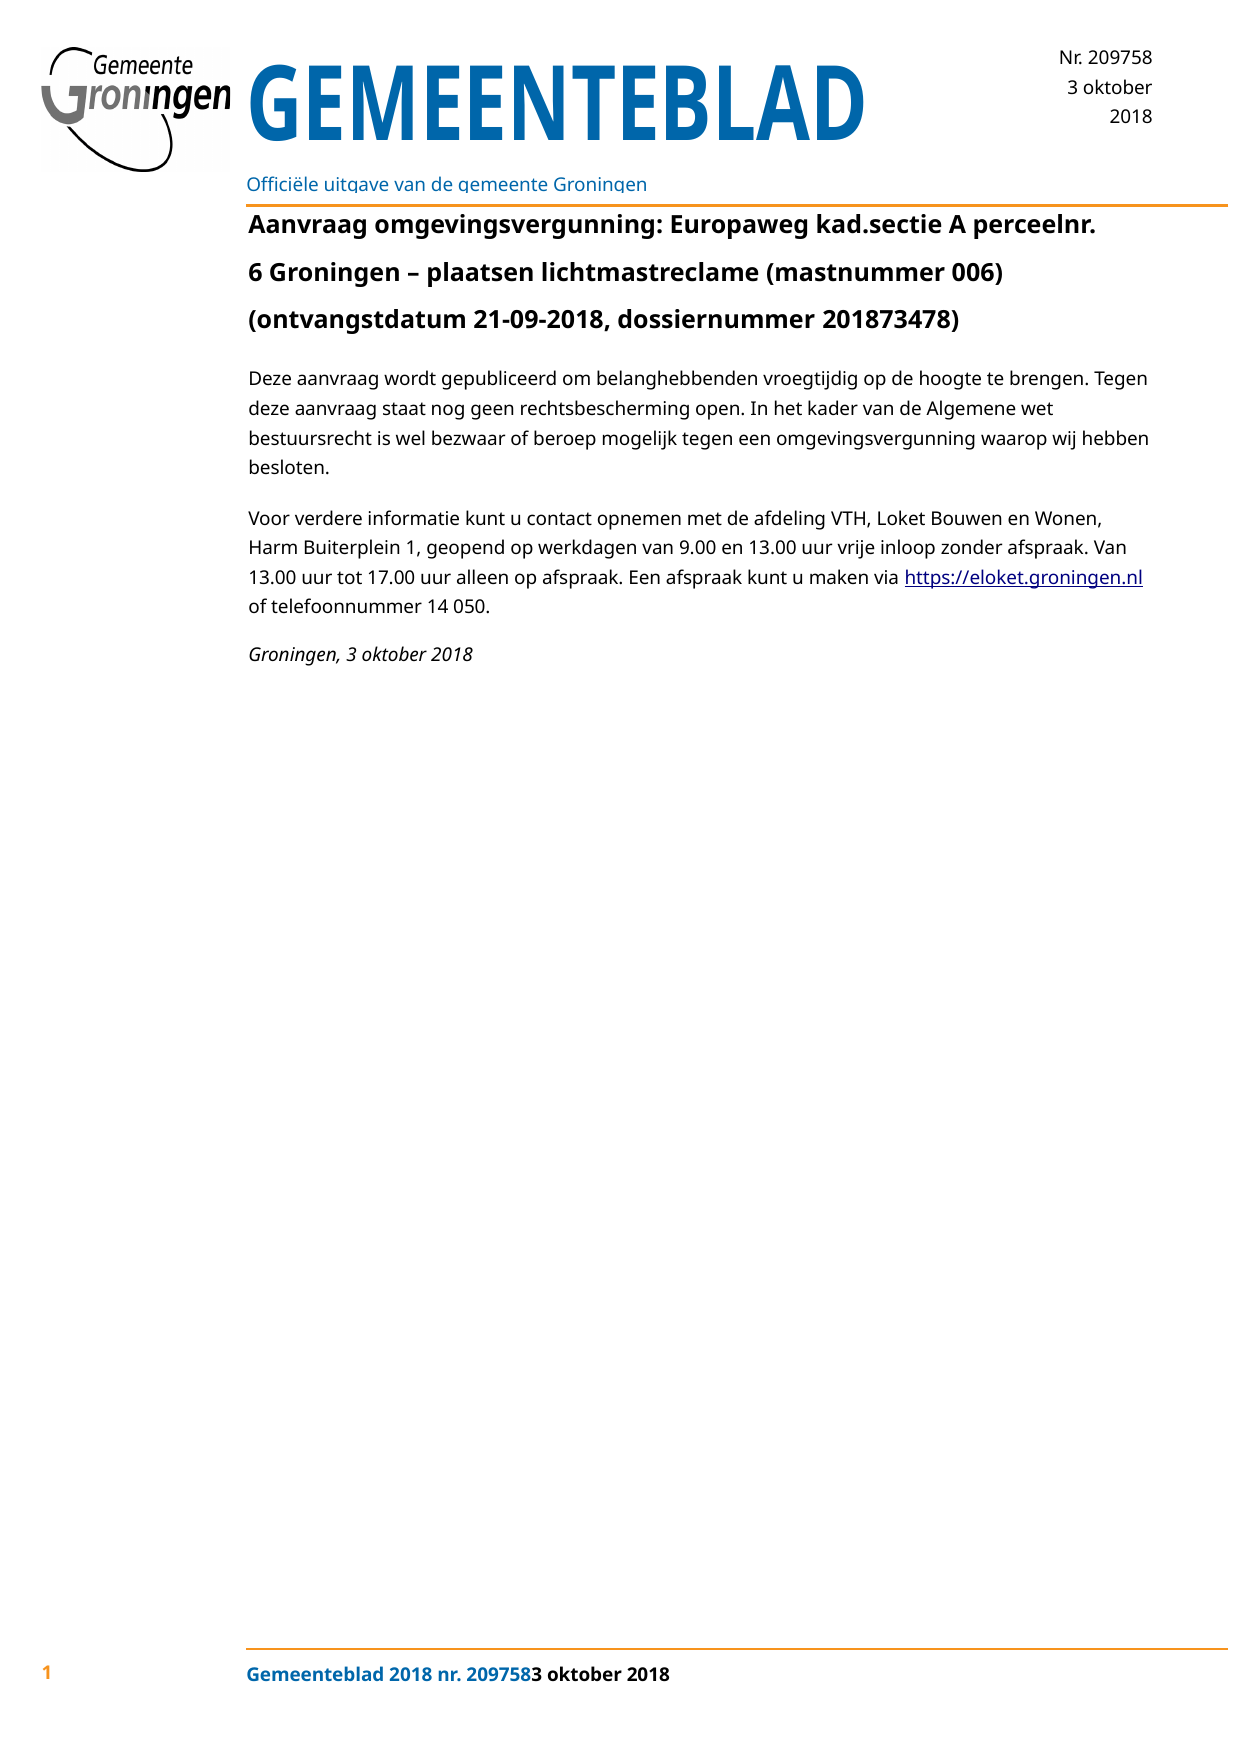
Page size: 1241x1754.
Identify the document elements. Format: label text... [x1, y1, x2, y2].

picture [41, 47, 231, 172]
text Voor verdere informatie kunt u contact opnemen met de afdeling VTH, Loket Bouwen en Wonen, Harm Buiterplein 1, geopend op werkdagen van 9.00 en 13.00 uur vrije inloop zonder afspraak. Van 13.00 uur tot 17.00 uur alleen op afspraak. Een afspraak kunt u maken via https://eloket.groningen.nl of telefoonnummer 14 050. [248, 505, 1152, 619]
text Aanvraag omgevingsvergunning: Europaweg kad.sectie A perceelnr. 6 Groningen – plaatsen lichtmastreclame (mastnummer 006) (ontvangstdatum 21-09-2018, dossiernummer 201873478) [248, 207, 1152, 336]
text Deze aanvraag wordt gepubliceerd om belanghebbenden vroegtijdig op de hoogte te brengen. Tegen deze aanvraag staat nog geen rechtsbescherming open. In het kader van de Algemene wet bestuursrecht is wel bezwaar of beroep mogelijk tegen een omgevingsvergunning waarop wij hebben besloten. [248, 366, 1152, 480]
text Groningen, 3 oktober 2018 [248, 641, 1152, 667]
